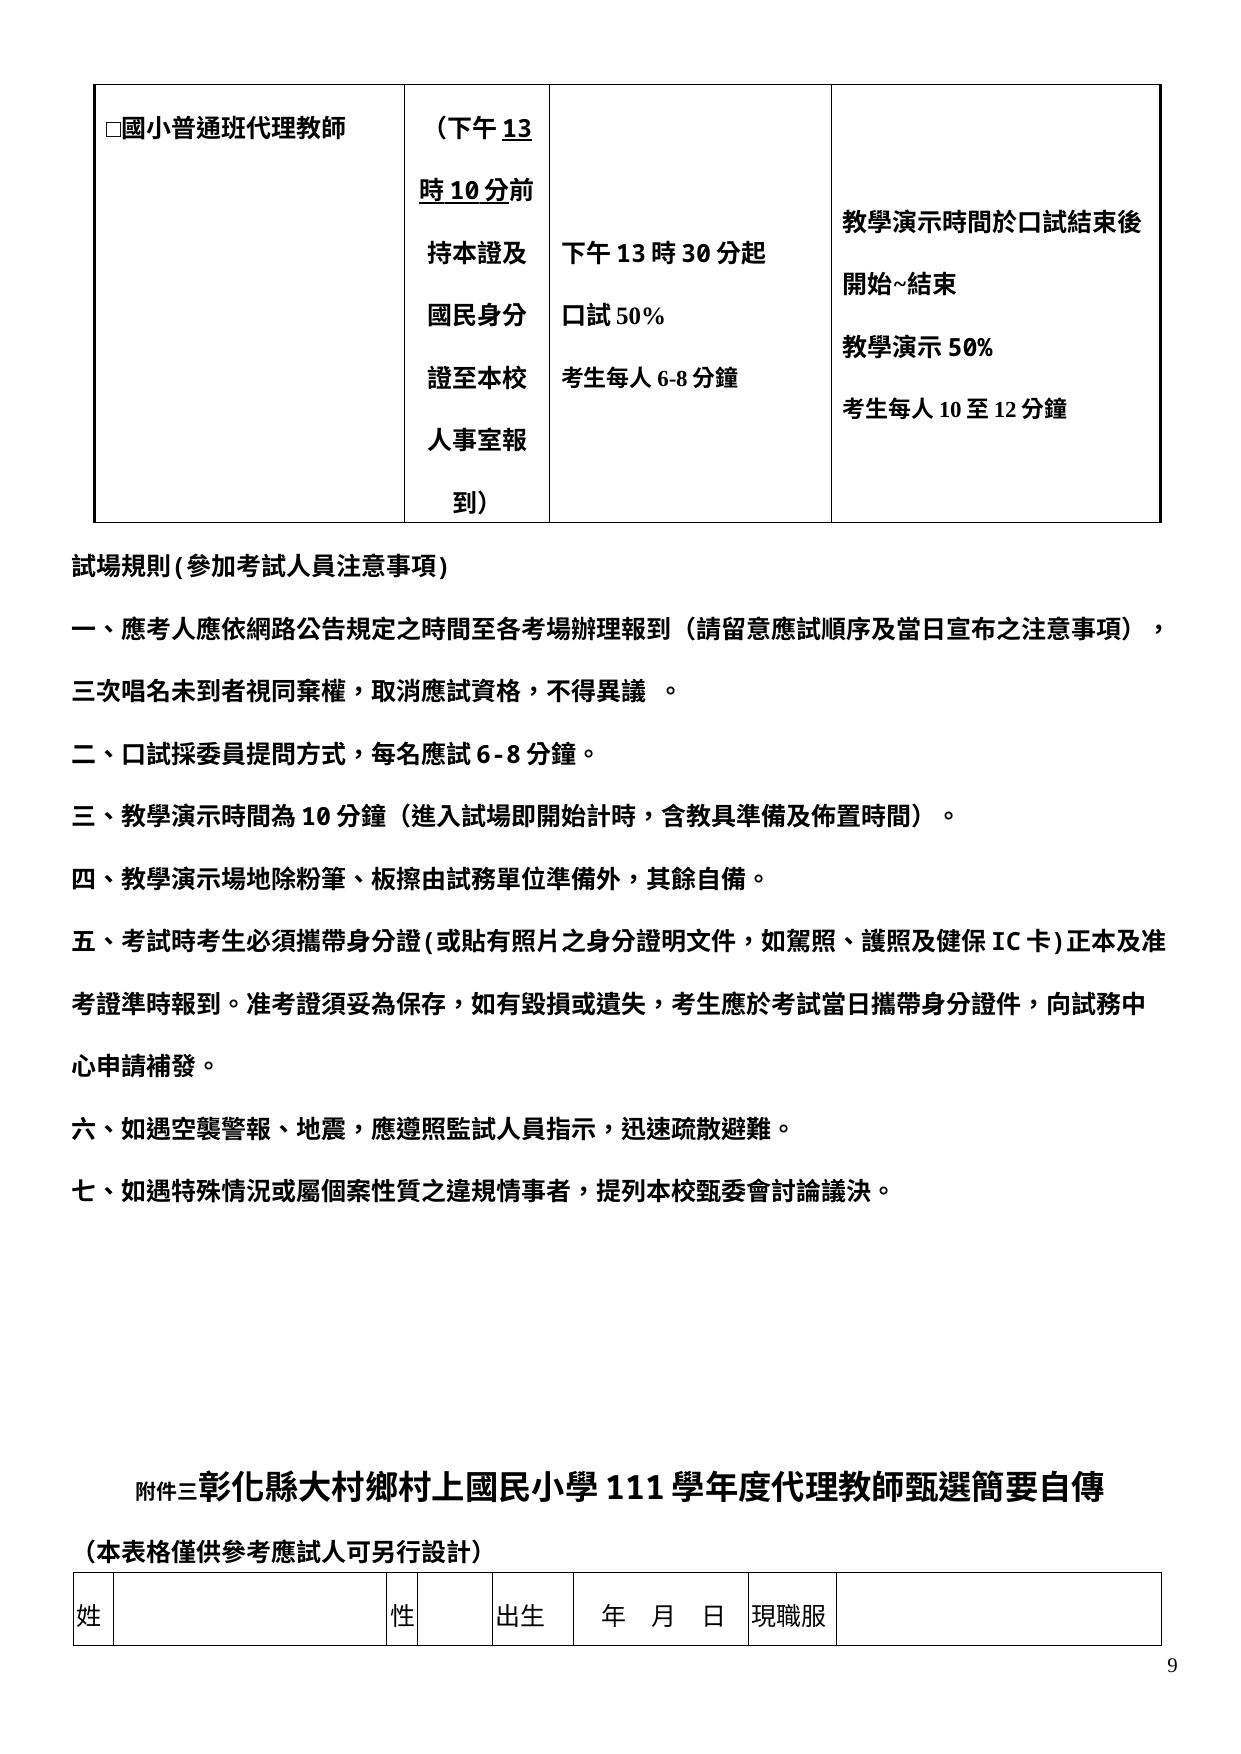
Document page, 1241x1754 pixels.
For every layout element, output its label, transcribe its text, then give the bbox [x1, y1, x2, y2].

text 五、考試時考生必須攜帶身分證(或貼有照片之身分證明文件，如駕照、護照及健保IC卡)正本及准考證準時報到。准考證須妥為保存，如有毀損或遺失，考生應於考試當日攜帶身分證件，向試務中心申請補發。 [71, 898, 1169, 1086]
table_header [114, 1573, 386, 1645]
text 四、教學演示場地除粉筆、板擦由試務單位準備外，其餘自備。 [71, 836, 1169, 898]
table_cell □國小普通班代理教師 [96, 85, 404, 522]
text 一、應考人應依網路公告規定之時間至各考場辦理報到（請留意應試順序及當日宣布之注意事項），三次唱名未到者視同棄權，取消應試資格，不得異議 。 [71, 586, 1169, 711]
table_header 現職服 [749, 1573, 836, 1645]
text 六、如遇空襲警報、地震，應遵照監試人員指示，迅速疏散避難。 [71, 1086, 1169, 1148]
table_header [418, 1573, 492, 1645]
text 試場規則(參加考試人員注意事項) [71, 523, 1169, 586]
table_header 出生 [493, 1573, 573, 1645]
text （本表格僅供參考應試人可另行設計） [71, 1509, 1169, 1572]
text 三、教學演示時間為10分鐘（進入試場即開始計時，含教具準備及佈置時間）。 [71, 773, 1169, 836]
table_header [837, 1573, 1161, 1645]
text 附件三彰化縣大村鄉村上國民小學111學年度代理教師甄選簡要自傳 [71, 1461, 1169, 1509]
table_header 姓 [74, 1573, 113, 1645]
table_header 性 [387, 1573, 417, 1645]
table_cell 下午13時30分起 口試50% 考生每人6-8分鐘 [550, 85, 831, 522]
text 二、口試採委員提問方式，每名應試6-8分鐘。 [71, 711, 1169, 773]
table_cell 教學演示時間於口試結束後 開始~結束 教學演示50% 考生每人10至12分鐘 [832, 85, 1159, 522]
text 七、如遇特殊情況或屬個案性質之違規情事者，提列本校甄委會討論議決。 [71, 1148, 1169, 1211]
table_cell （下午13時10分前持本證及國民身分證至本校人事室報到） [405, 85, 549, 522]
table_header 年 月 日 [574, 1573, 748, 1645]
